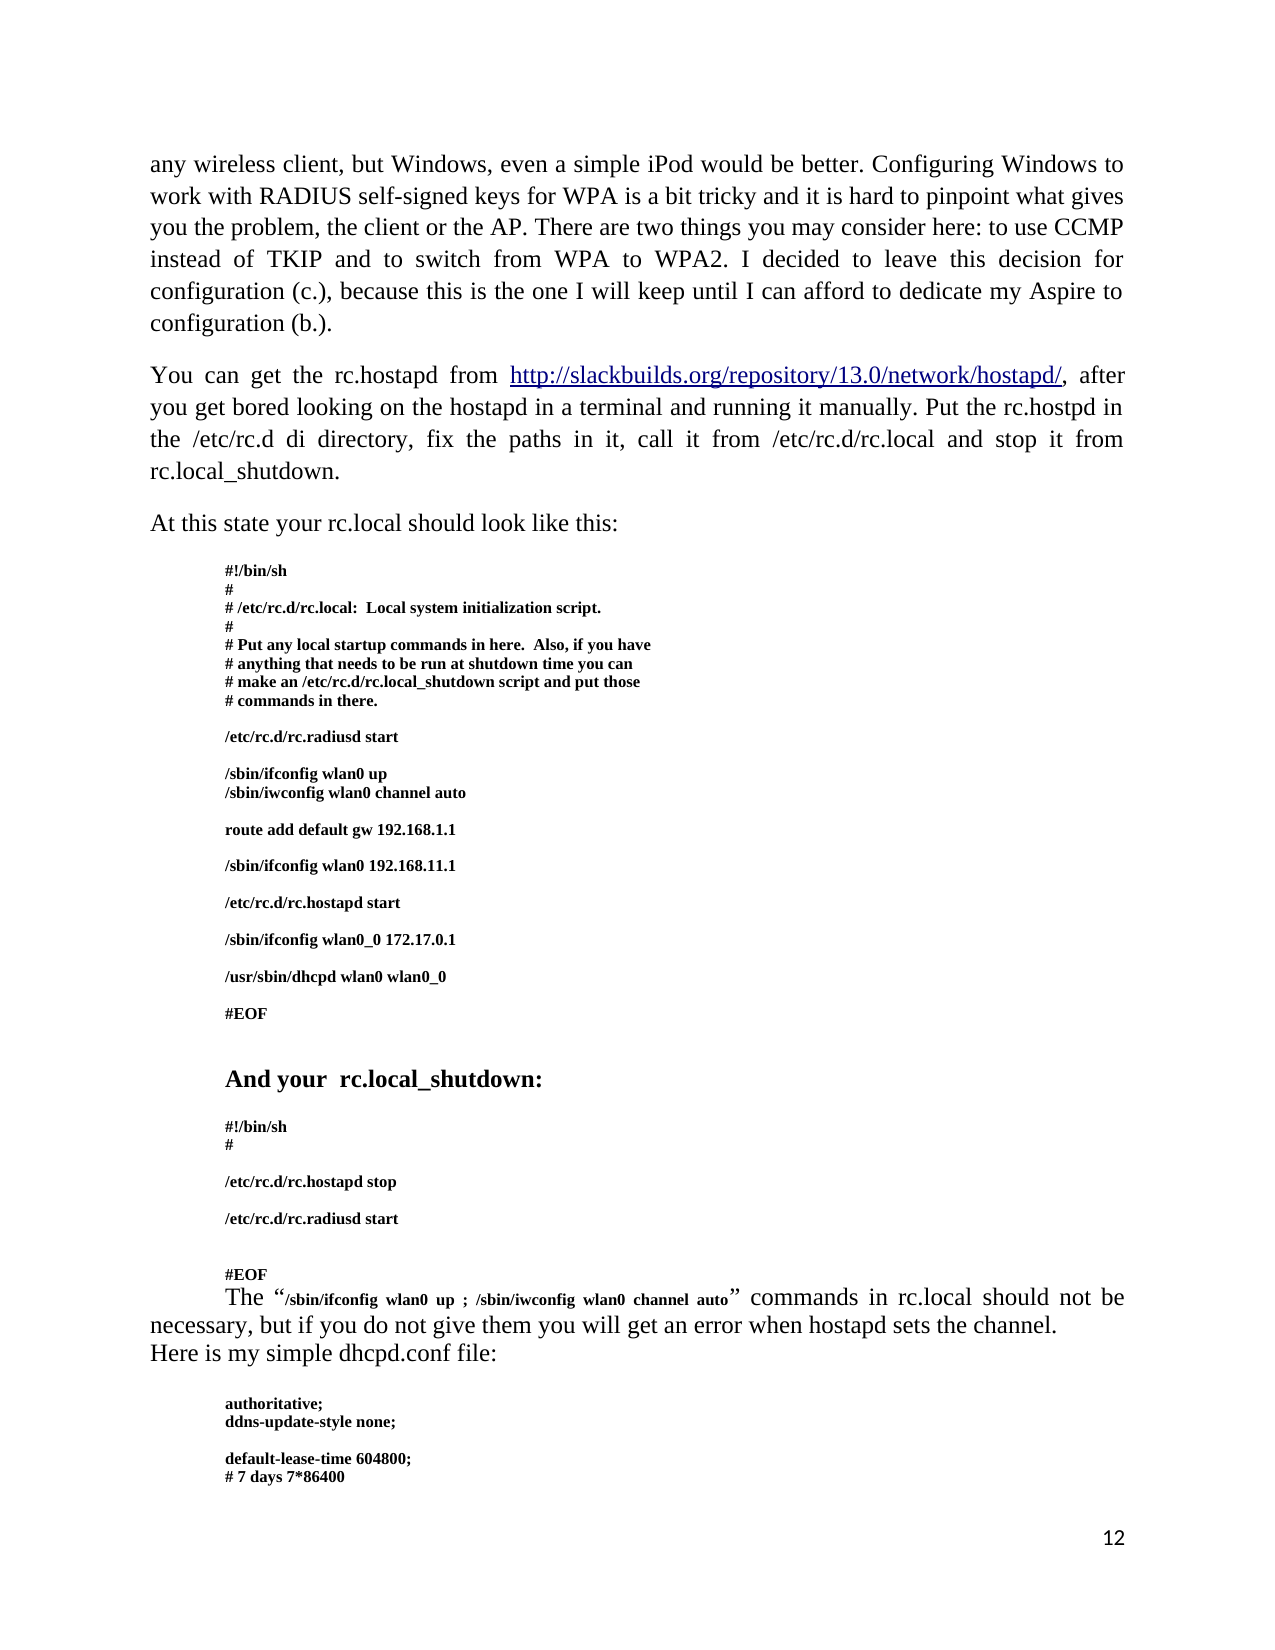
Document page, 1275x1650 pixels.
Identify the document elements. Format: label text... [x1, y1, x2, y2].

text /etc/rc.d/rc.hostapd stop [225, 1173, 1125, 1191]
text # Put any local startup commands in here. Also, if you have [225, 636, 1125, 654]
text route add default gw 192.168.1.1 [225, 820, 1125, 838]
text And your rc.local_shutdown: [225, 1065, 1125, 1093]
text # commands in there. [225, 691, 1125, 709]
text /etc/rc.d/rc.hostapd start [225, 894, 1125, 912]
text /etc/rc.d/rc.radiusd start [225, 1210, 1125, 1228]
text /sbin/ifconfig wlan0 192.168.11.1 [225, 857, 1125, 875]
text Here is my simple dhcpd.conf file: [150, 1339, 1125, 1367]
text #EOF [225, 1265, 1125, 1283]
text /etc/rc.d/rc.radiusd start [225, 728, 1125, 746]
text /sbin/iwconfig wlan0 channel auto [225, 783, 1125, 802]
text # [225, 580, 1125, 599]
text #!/bin/sh [225, 562, 1125, 580]
text ddns-update-style none; [225, 1413, 1125, 1431]
text # make an /etc/rc.d/rc.local_shutdown script and put those [225, 673, 1125, 691]
text #!/bin/sh [225, 1117, 1125, 1136]
text /sbin/ifconfig wlan0_0 172.17.0.1 [225, 931, 1125, 949]
text authoritative; [225, 1394, 1125, 1413]
text You can get the rc.hostapd from http://slackbuilds.org/repository/13.0/network/hostapd/, after you get bored looking on the hostapd in a terminal and running it manually. Put the rc.hostpd in the /etc/rc.d di directory, fix the paths in it, call it from /etc/rc.d/rc.local and stop it from rc.local_shutdown. [150, 361, 1125, 484]
text #EOF [225, 1004, 1125, 1023]
text At this state your rc.local should look like this: [150, 509, 1125, 537]
text default-lease-time 604800; [225, 1449, 1125, 1468]
text # anything that needs to be run at shutdown time you can [225, 654, 1125, 673]
text # 7 days 7*86400 [225, 1468, 1125, 1486]
text any wireless client, but Windows, even a simple iPod would be better. Configuring Windows to work with RADIUS self-signed keys for WPA is a bit tricky and it is hard to pinpoint what gives you the problem, the client or the AP. There are two things you may consider here: to use CCMP instead of TKIP and to switch from WPA to WPA2. I decided to leave this decision for configuration (c.), because this is the one I will keep until I can afford to dedicate my Aspire to configuration (b.). [150, 150, 1125, 337]
text # /etc/rc.d/rc.local: Local system initialization script. [225, 599, 1125, 617]
text The “/sbin/ifconfig wlan0 up ; /sbin/iwconfig wlan0 channel auto” commands in rc.local should not be necessary, but if you do not give them you will get an error when hostapd sets the channel. [150, 1283, 1125, 1339]
text # [225, 617, 1125, 636]
text /usr/sbin/dhcpd wlan0 wlan0_0 [225, 968, 1125, 986]
text # [225, 1136, 1125, 1154]
text /sbin/ifconfig wlan0 up [225, 765, 1125, 783]
